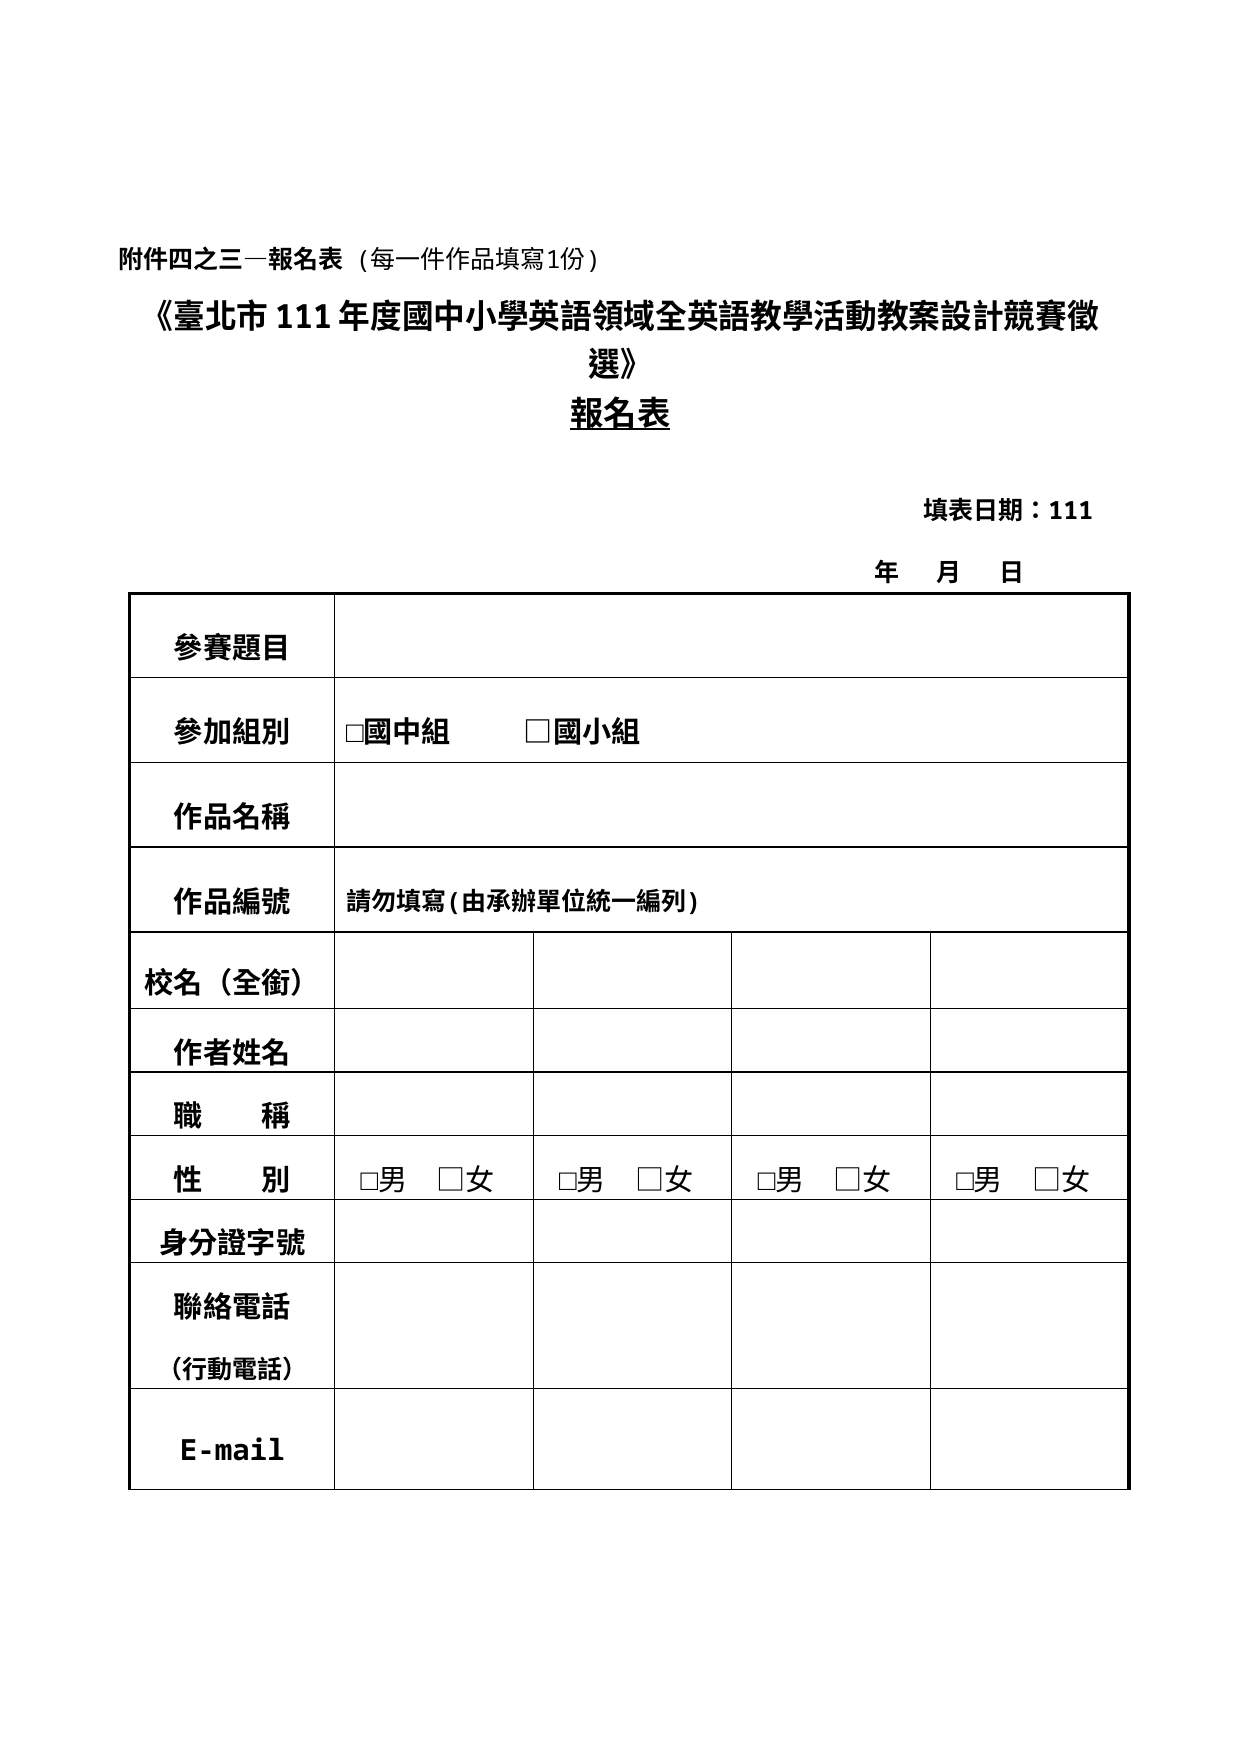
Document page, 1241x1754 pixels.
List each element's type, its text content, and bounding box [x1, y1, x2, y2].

table_header [335, 595, 1127, 677]
table_cell 身分證字號 [131, 1200, 334, 1262]
table_cell [931, 1009, 1127, 1071]
table_cell □國中組 □國小組 [335, 678, 1127, 762]
table_cell [931, 1073, 1127, 1135]
table_cell 請勿填寫(由承辦單位統一編列) [335, 848, 1127, 931]
text 《臺北市111年度國中小學英語領域全英語教學活動教案設計競賽徵選》 [118, 290, 1122, 386]
table_cell [335, 933, 533, 1008]
table_cell 作者姓名 [131, 1009, 334, 1071]
table_cell [931, 1200, 1127, 1262]
table_cell [732, 1200, 930, 1262]
table_cell 性 別 [131, 1136, 334, 1198]
table_cell [335, 1389, 533, 1489]
table_cell [534, 1009, 731, 1071]
table_cell [335, 1263, 533, 1388]
table_cell □男 □女 [732, 1136, 930, 1198]
table_cell [534, 933, 731, 1008]
table_cell [335, 1009, 533, 1071]
table_cell [732, 1389, 930, 1489]
table_cell [335, 1073, 533, 1135]
table_cell [534, 1200, 731, 1262]
table_cell [335, 1200, 533, 1262]
text 附件四之三—報名表 (每一件作品填寫1份) [118, 216, 1122, 278]
table_cell [732, 1263, 930, 1388]
table_cell 參加組別 [131, 678, 334, 762]
table_cell [931, 1263, 1127, 1388]
table_cell E-mail [131, 1389, 334, 1489]
text 報名表 [118, 386, 1122, 434]
table_cell 作品名稱 [131, 763, 334, 846]
table_cell [931, 1389, 1127, 1489]
table_header 參賽題目 [131, 595, 334, 677]
table_cell □男 □女 [931, 1136, 1127, 1198]
table_cell [534, 1263, 731, 1388]
table_cell [335, 763, 1127, 846]
table_cell [534, 1073, 731, 1135]
table_cell 校名（全銜） [131, 933, 334, 1008]
table_cell 職 稱 [131, 1073, 334, 1135]
table_cell □男 □女 [335, 1136, 533, 1198]
table_cell [534, 1389, 731, 1489]
table_cell □男 □女 [534, 1136, 731, 1198]
table_cell 作品編號 [131, 848, 334, 931]
table_cell [732, 1009, 930, 1071]
table_cell [931, 933, 1127, 1008]
table_cell [732, 1073, 930, 1135]
text 填表日期：111年 月 日 [118, 467, 1122, 592]
table_cell 聯絡電話 （行動電話） [131, 1263, 334, 1388]
table_cell [732, 933, 930, 1008]
